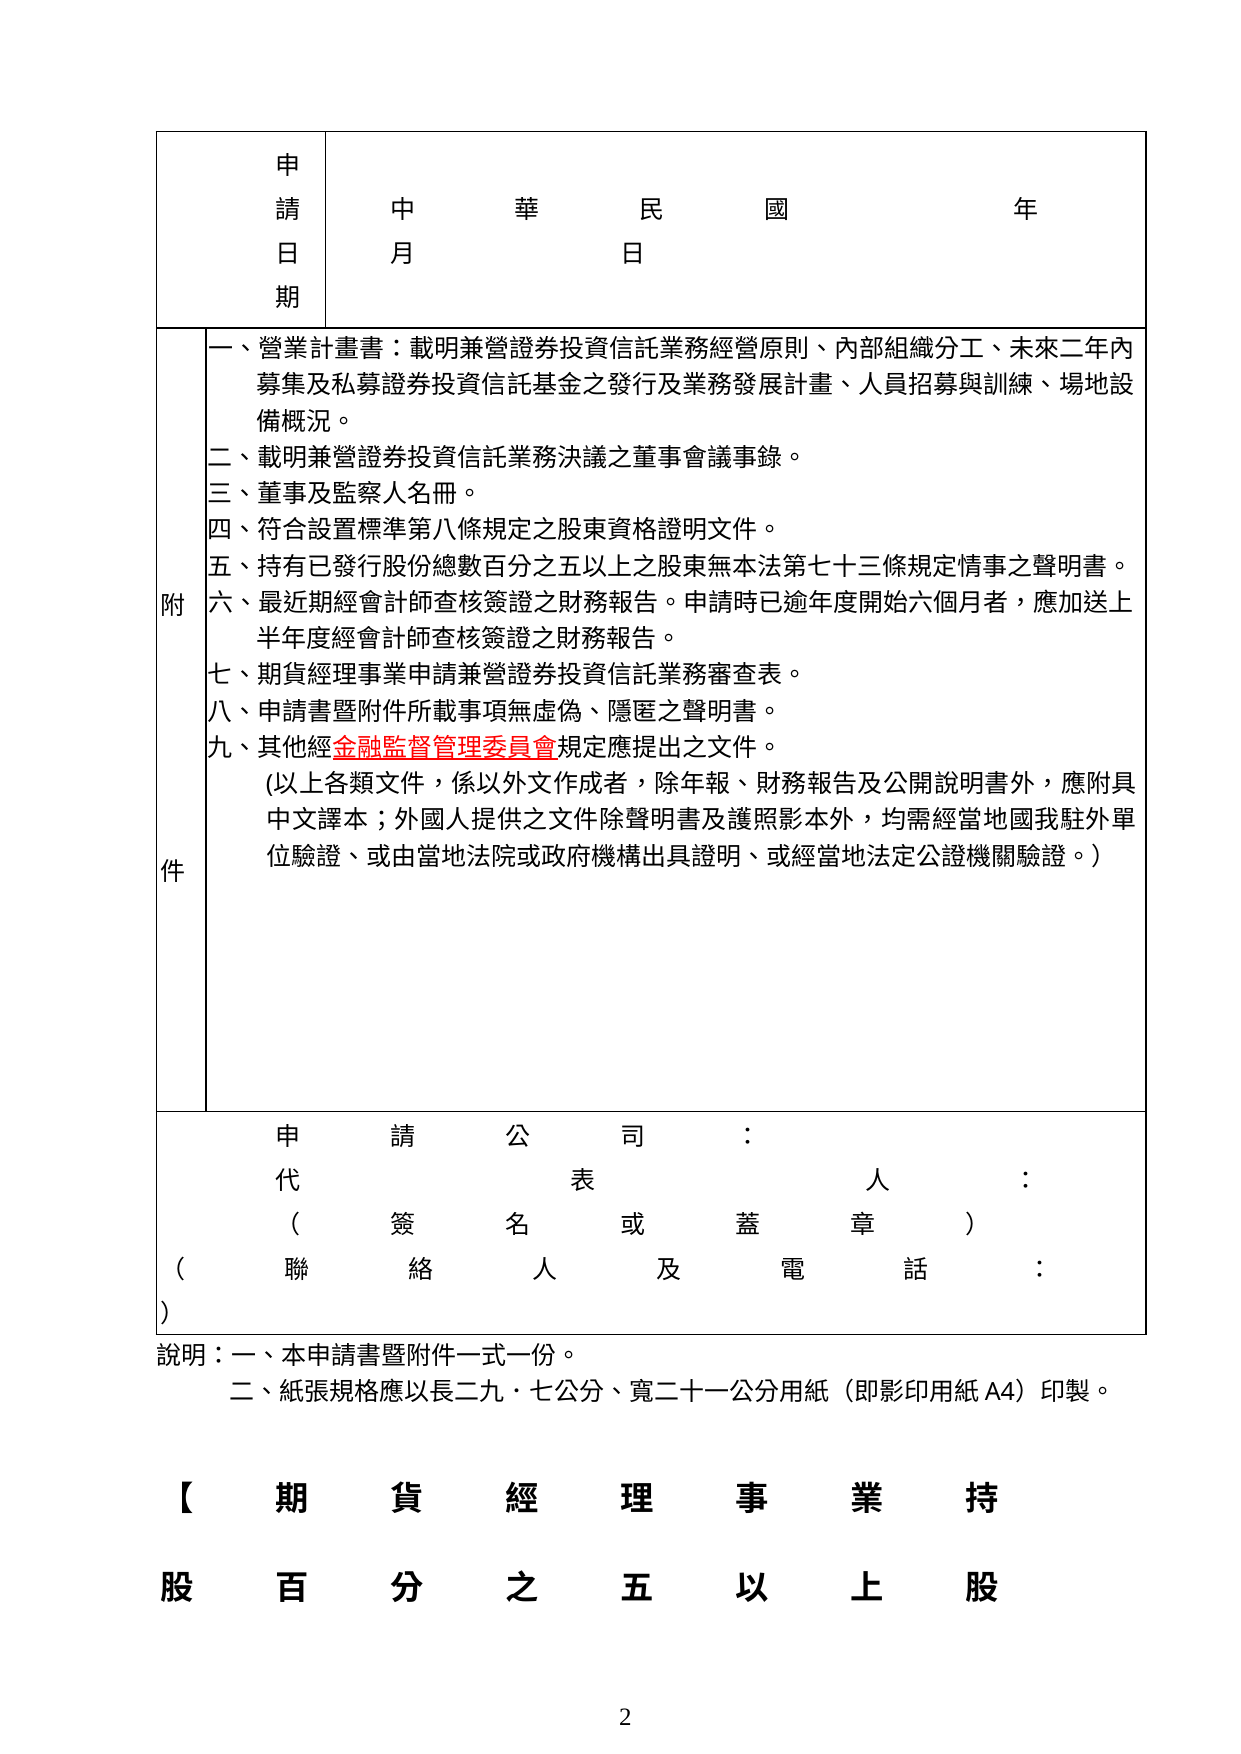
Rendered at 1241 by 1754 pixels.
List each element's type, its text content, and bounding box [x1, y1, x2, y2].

table_cell 一、營業計畫書：載明兼營證券投資信託業務經營原則、內部組織分工、未來二年內募集及私募證券投資信託基金之發行及業務發展計畫、人員招募與訓練、場地設備概況。 二、載明兼營證券投資信託業務決議之董事會議事錄。 三、董事及監察人名冊。 四、符合設置標準第八條規定之股東資格證明文件。 五、持有已發行股份總數百分之五以上之股東無本法第七十三條規定情事之聲明書。 六、最近期經會計師查核簽證之財務報告。申請時已逾年度開始六個月者，應加送上半年度經會計師查核簽證之財務報告。 七、期貨經理事業申請兼營證券投資信託業務審查表。 八、申請書暨附件所載事項無虛偽、隱匿之聲明書。 九、其他經金融監督管理委員會規定應提出之文件。 (以上各類文件，係以外文作成者，除年報、財務報告及公開說明書外，應附具中文譯本；外國人提供之文件除聲明書及護照影本外，均需經當地國我駐外單位驗證、或由當地法院或政府機構出具證明、或經當地法定公證機關驗證。） [207, 329, 1145, 1111]
table_cell 申請日期 [157, 132, 325, 327]
table_cell 中華民國 年 月 日 [326, 132, 1145, 327]
table_cell 申請公司： 代 表 人： （簽名或蓋章） （聯絡人及電話： ） [157, 1112, 1145, 1334]
table_cell 附 件 [157, 329, 205, 1111]
text 【期貨經理事業持股百分之五以上股 [160, 1452, 1080, 1629]
text 說明：一、本申請書暨附件一式一份。 [156, 1335, 1196, 1372]
text 二、紙張規格應以長二九．七公分、寬二十一公分用紙（即影印用紙A4）印製。 [215, 1372, 1196, 1408]
